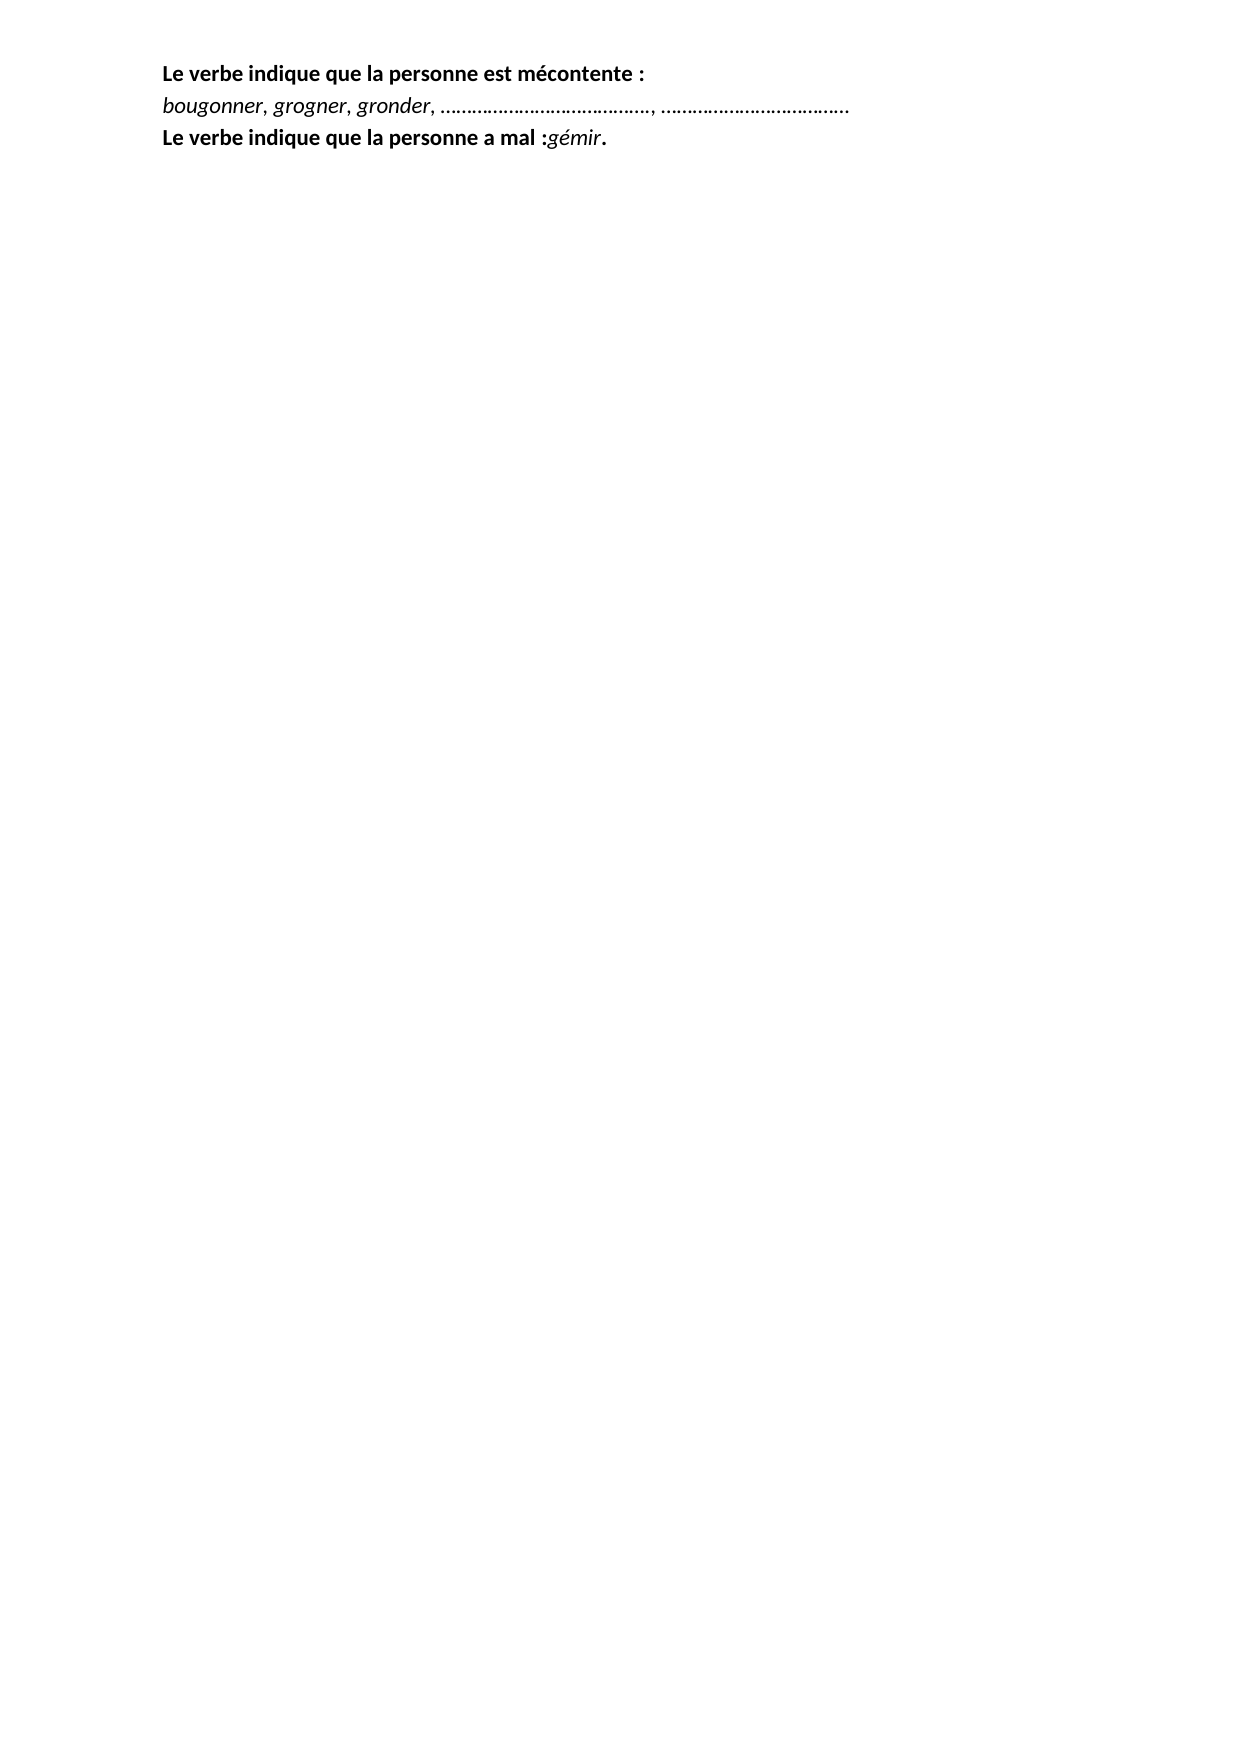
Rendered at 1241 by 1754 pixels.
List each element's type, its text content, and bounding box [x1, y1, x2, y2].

text Le verbe indique que la personne a mal :gémir. [162, 123, 1093, 152]
text bougonner, grogner, gronder, …………………………………., ……………………………… [162, 91, 1093, 119]
text Le verbe indique que la personne est mécontente : [162, 59, 1093, 87]
